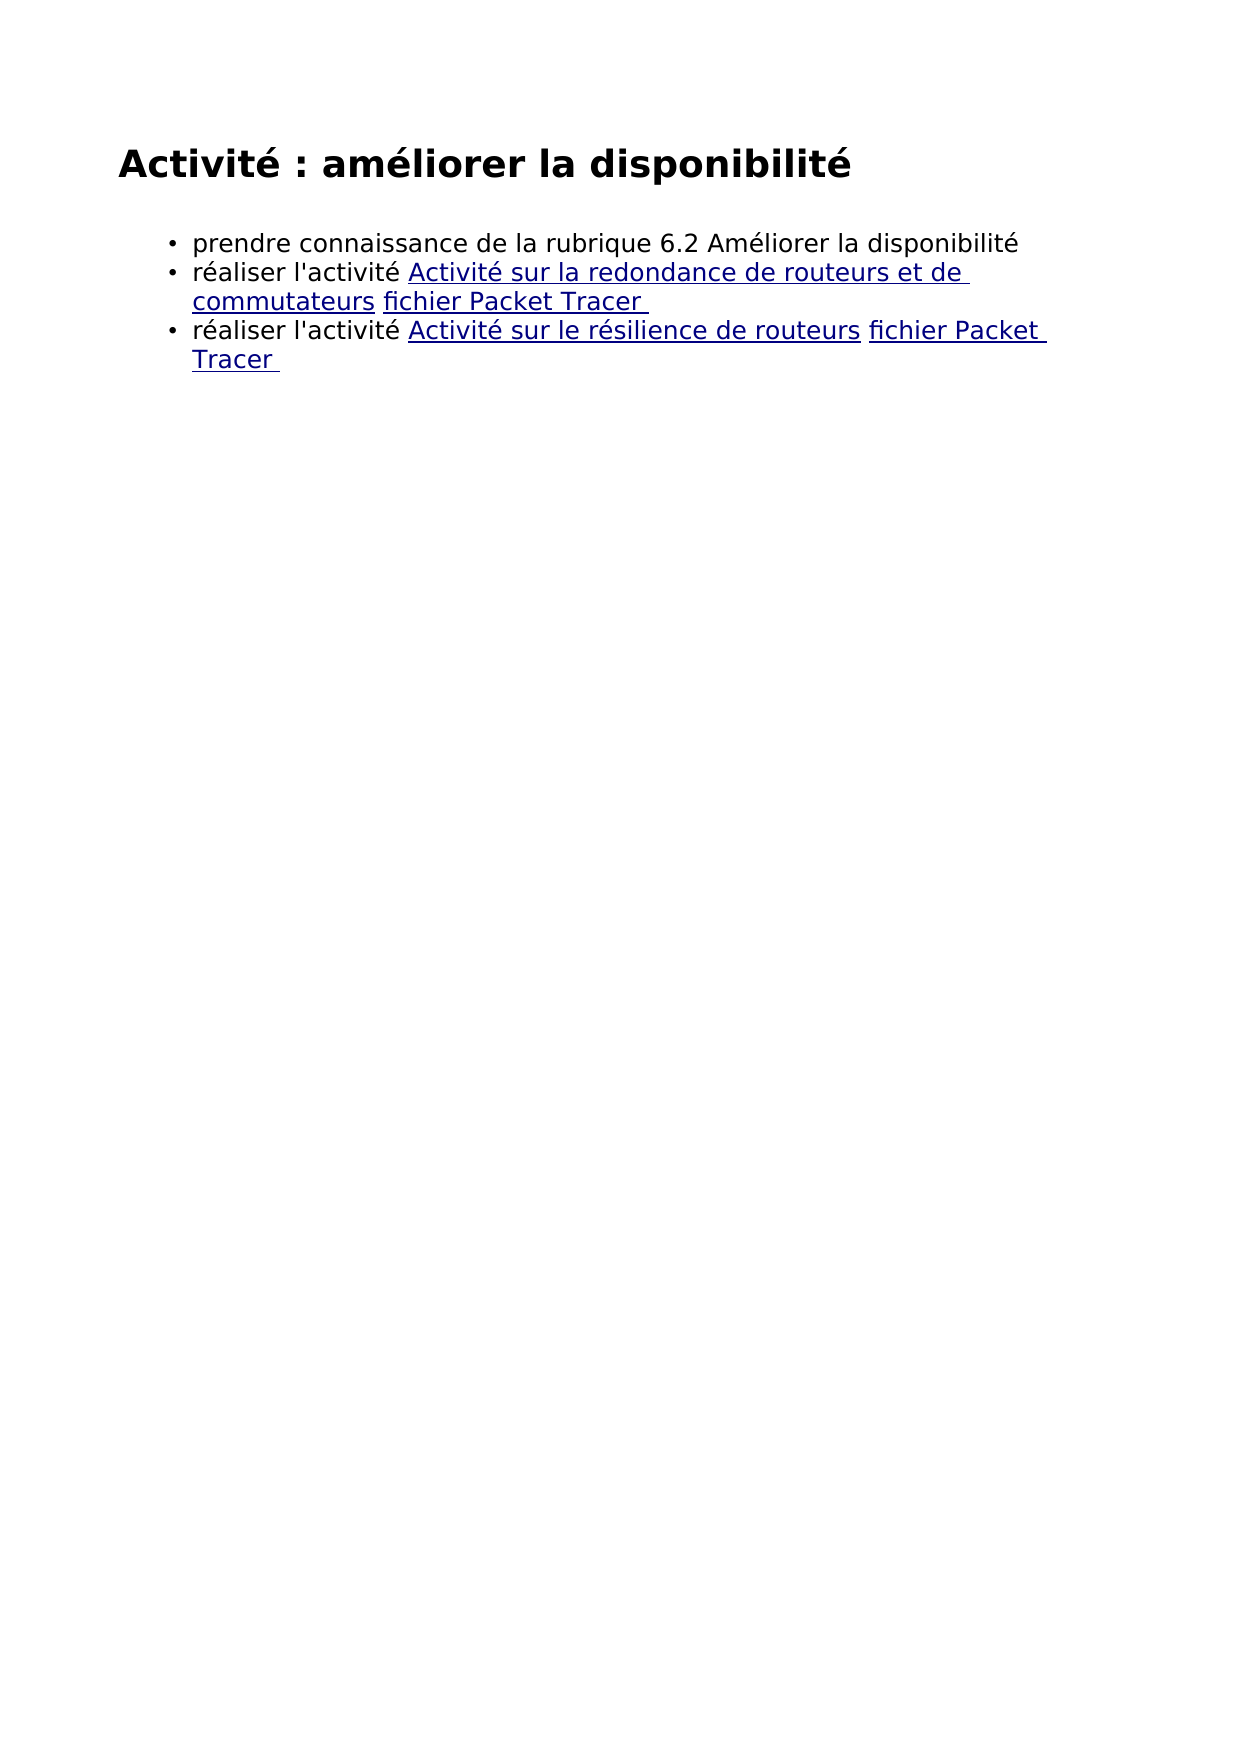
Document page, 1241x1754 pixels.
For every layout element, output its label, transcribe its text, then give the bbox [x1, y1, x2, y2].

list réaliser l'activité Activité sur le résilience de routeurs fichier Packet Tracer [177, 316, 1122, 374]
subtitle Activité : améliorer la disponibilité [118, 143, 1122, 187]
list réaliser l'activité Activité sur la redondance de routeurs et de commutateurs fichier Packet Tracer [177, 258, 1122, 316]
list prendre connaissance de la rubrique 6.2 Améliorer la disponibilité [177, 229, 1122, 258]
